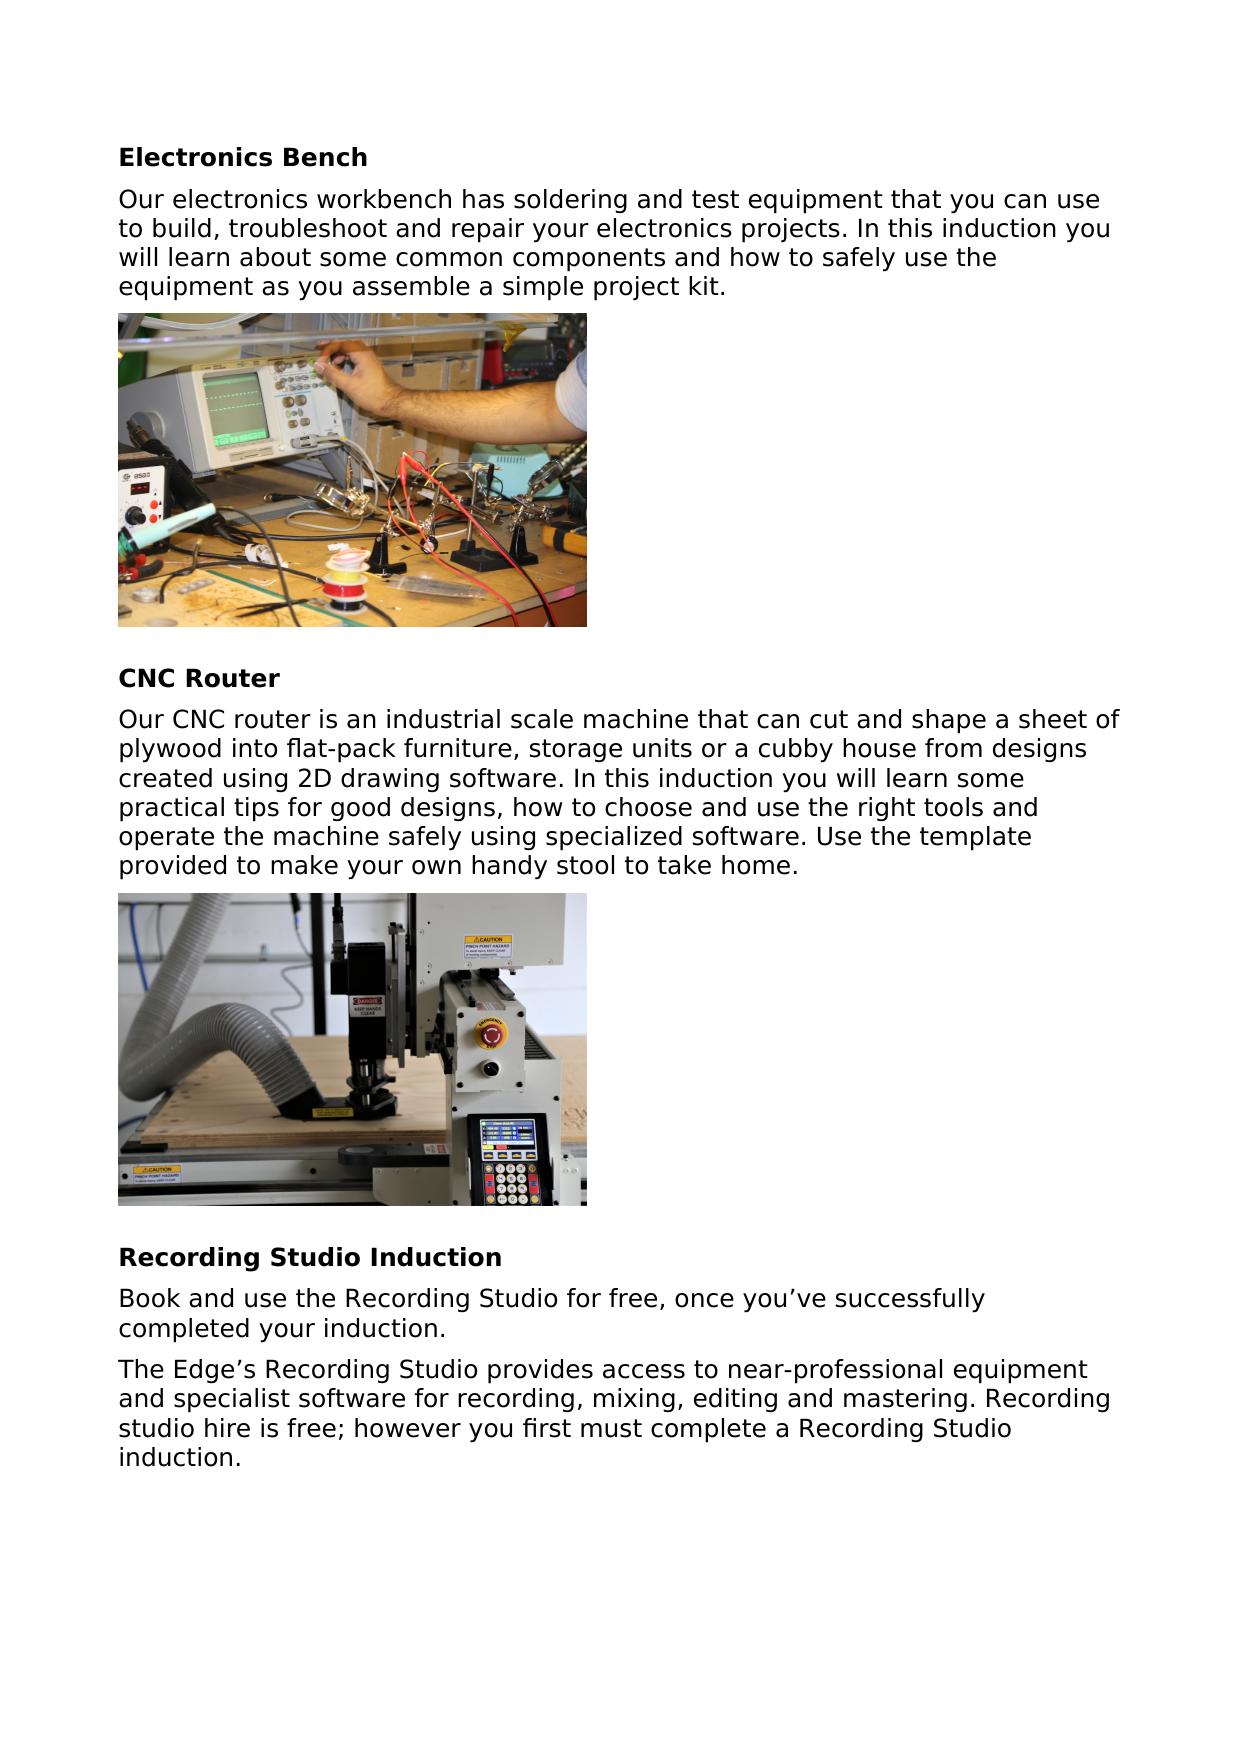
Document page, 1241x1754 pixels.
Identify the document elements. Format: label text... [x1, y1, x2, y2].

text The Edge’s Recording Studio provides access to near-professional equipment and specialist software for recording, mixing, editing and mastering. Recording studio hire is free; however you first must complete a Recording Studio induction. [118, 1356, 1122, 1472]
text Book and use the Recording Studio for free, once you’ve successfully completed your induction. [118, 1285, 1122, 1343]
subtitle Electronics Bench [118, 143, 1122, 172]
picture [118, 313, 587, 627]
subtitle CNC Router [118, 664, 1122, 693]
picture [118, 893, 587, 1206]
subtitle Recording Studio Induction [118, 1243, 1122, 1272]
text Our electronics workbench has soldering and test equipment that you can use to build, troubleshoot and repair your electronics projects. In this induction you will learn about some common components and how to safely use the equipment as you assemble a simple project kit. [118, 185, 1122, 301]
text Our CNC router is an industrial scale machine that can cut and shape a sheet of plywood into flat-pack furniture, storage units or a cubby house from designs created using 2D drawing software. In this induction you will learn some practical tips for good designs, how to choose and use the right tools and operate the machine safely using specialized software. Use the template provided to make your own handy stool to take home. [118, 706, 1122, 881]
